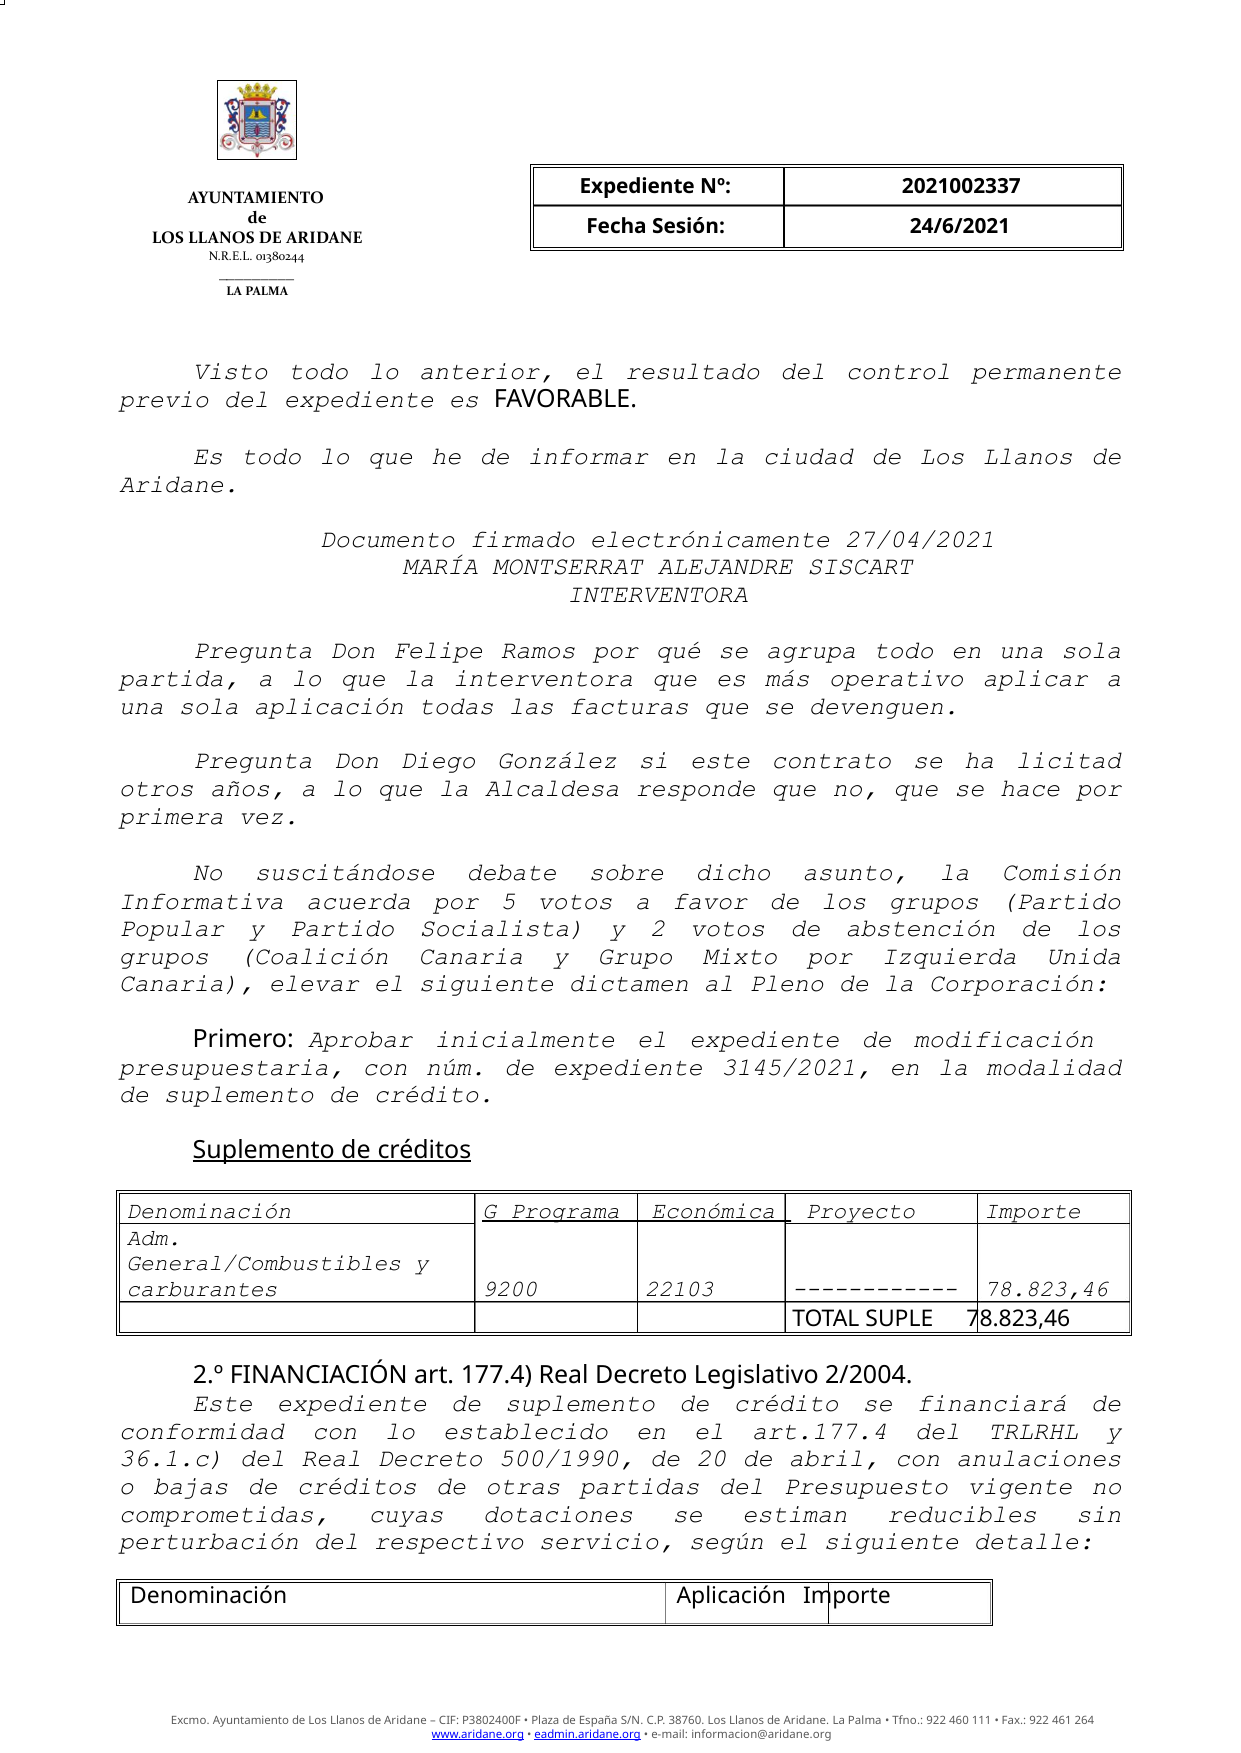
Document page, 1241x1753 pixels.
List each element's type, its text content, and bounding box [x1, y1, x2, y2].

text TOTAL SUPLE 78.823,46 [792, 1306, 1133, 1332]
text Denominación [126, 1198, 316, 1224]
text www.aridane.org • eadmin.aridane.org • e-mail: informacion@aridane.org [431, 1727, 1095, 1741]
text No suscitándose debate sobre dicho asunto, la Comisión [192, 858, 1146, 887]
text ------------ 78.823,46 [792, 1275, 1133, 1301]
text General/Combustibles y [126, 1250, 453, 1276]
text G Programa Económica Proyecto [482, 1198, 927, 1224]
text Excmo. Ayuntamiento de Los Llanos de Aridane – CIF: P3802400F • Plaza de España S/N. C.P. 38760. Los Llanos de Aridane. La Palma • Tfno.: 922 460 111 • Fax.: 922 461 264 [171, 1713, 1095, 1727]
text Aridane. [119, 470, 1146, 498]
text de [247, 210, 387, 227]
text 2.º FINANCIACIÓN art. 177.4) Real Decreto Legislativo 2/2004. [193, 1361, 1133, 1389]
text de suplemento de crédito. [119, 1081, 1146, 1108]
text 2021002337 [902, 173, 1059, 198]
text ________ [226, 266, 317, 282]
text Este expediente de suplemento de crédito se financiará de [192, 1389, 1146, 1417]
text Pregunta Don Felipe Ramos por qué se agrupa todo en una sola [192, 636, 1146, 665]
text carburantes [126, 1276, 453, 1301]
text Adm. [126, 1224, 316, 1250]
text Es todo lo que he de informar en la ciudad de Los Llanos de [193, 442, 1146, 470]
text AYUNTAMIENTO [188, 190, 387, 207]
text primera vez. [119, 802, 1146, 830]
text _ [317, 266, 327, 282]
text Primero: Aprobar inicialmente el expediente de modificación [192, 1024, 1146, 1053]
text partida, a lo que la interventora que es más operativo aplicar a [119, 665, 1146, 692]
text LOS LLANOS DE ARIDANE [152, 230, 387, 247]
text 24/6/2021 [909, 214, 1059, 239]
text o bajas de créditos de otras partidas del Presupuesto vigente no [119, 1472, 1146, 1500]
text Importe [984, 1198, 1105, 1224]
text Aplicación Importe [676, 1583, 960, 1609]
text perturbación del respectivo servicio, según el siguiente detalle: [119, 1527, 1146, 1555]
text _ [219, 266, 226, 279]
text Visto todo lo anterior, el resultado del control permanente [193, 357, 1146, 385]
text N.R.E.L. 01380244 [208, 250, 327, 262]
picture [117, 1580, 992, 1625]
text 6.1.c) del Real Decreto 500/1990, de 20 de abril, con anulaciones [134, 1444, 1146, 1472]
text Expediente Nº: [579, 173, 761, 198]
text Informativa acuerda por 5 votos a favor de los grupos (Partido [119, 887, 1146, 915]
text Suplemento de créditos [192, 1136, 547, 1164]
picture [117, 1191, 1131, 1335]
text 3 [119, 1444, 134, 1472]
text previo del expediente es FAVORABLE. [119, 385, 1146, 413]
text 22103 [644, 1275, 738, 1301]
text Pregunta Don Diego González si este contrato se ha licitad [192, 746, 1146, 775]
text grupos (Coalición Canaria y Grupo Mixto por Izquierda Unida [119, 942, 1146, 970]
text presupuestaria, con núm. de expediente 3145/2021, en la modalidad [119, 1053, 1146, 1081]
text INTERVENTORA [567, 580, 1019, 608]
text otros años, a lo que la Alcaldesa responde que no, que se hace por [119, 775, 1146, 802]
picture [531, 165, 1123, 250]
text MARÍA MONTSERRAT ALEJANDRE SISCART [402, 553, 1019, 580]
text 9200 [482, 1275, 562, 1301]
text conformidad con lo establecido en el art.177.4 del TRLRHL y [119, 1417, 1146, 1444]
picture [218, 81, 296, 159]
text comprometidas, cuyas dotaciones se estiman reducibles sin [119, 1500, 1146, 1527]
text una sola aplicación todas las facturas que se devenguen. [119, 692, 1146, 720]
text Canaria), elevar el siguiente dictamen al Pleno de la Corporación: [119, 970, 1146, 997]
text Documento firmado electrónicamente 27/04/2021 [319, 524, 1019, 553]
text Popular y Partido Socialista) y 2 votos de abstención de los [119, 915, 1146, 942]
text LA PALMA [226, 286, 317, 298]
text Denominación [130, 1583, 320, 1609]
text Fecha Sesión: [586, 214, 761, 239]
